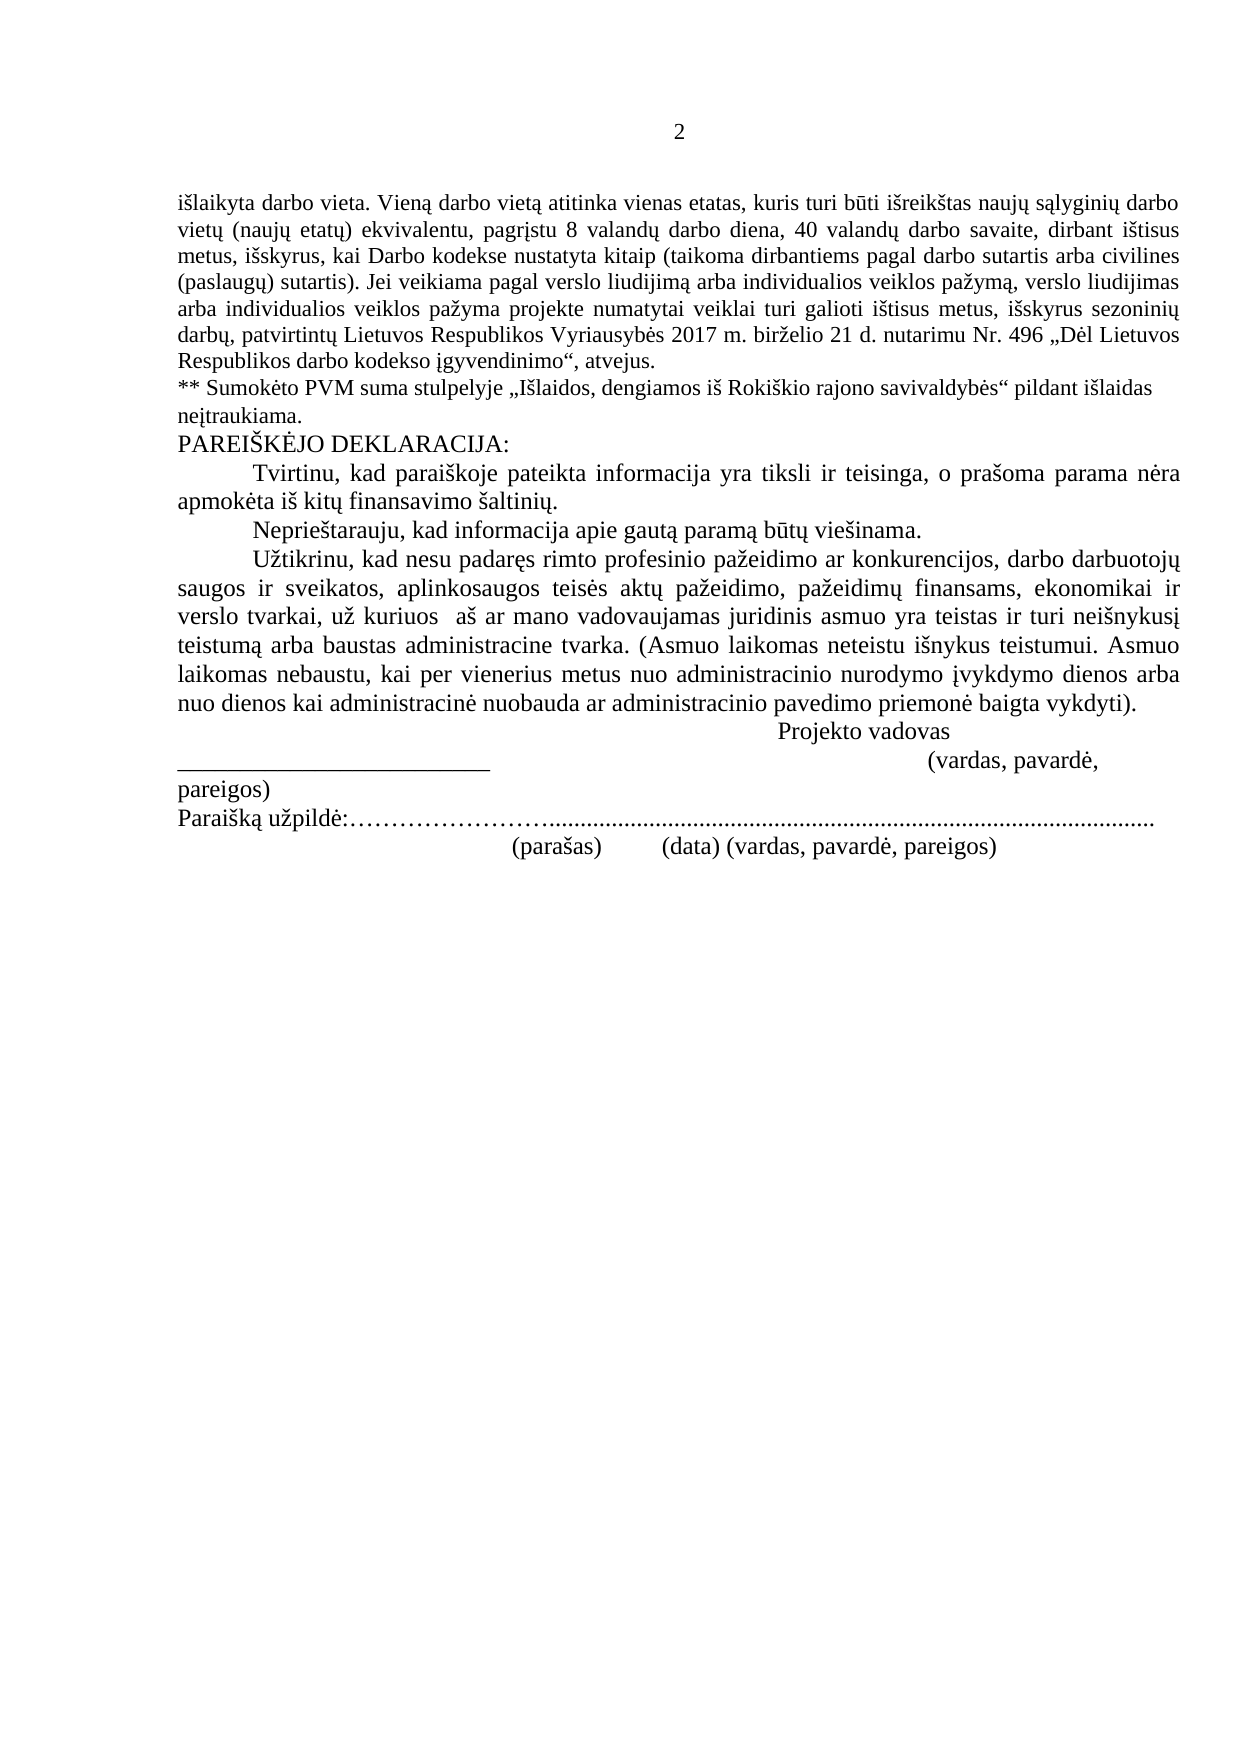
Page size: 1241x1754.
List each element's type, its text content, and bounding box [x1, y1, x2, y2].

text ** Sumokėto PVM suma stulpelyje „Išlaidos, dengiamos iš Rokiškio rajono savivaldybės“ pildant išlaidas neįtraukiama. [177, 374, 1181, 429]
text PAREIŠKĖJO DEKLARACIJA: [177, 429, 1181, 458]
text Tvirtinu, kad paraiškoje pateikta informacija yra tiksli ir teisinga, o prašoma parama nėra apmokėta iš kitų finansavimo šaltinių. [177, 458, 1181, 515]
text (parašas) (data) (vardas, pavardė, pareigos) [177, 831, 1181, 860]
text išlaikyta darbo vieta. Vieną darbo vietą atitinka vienas etatas, kuris turi būti išreikštas naujų sąlyginių darbo vietų (naujų etatų) ekvivalentu, pagrįstu 8 valandų darbo diena, 40 valandų darbo savaite, dirbant ištisus metus, išskyrus, kai Darbo kodekse nustatyta kitaip (taikoma dirbantiems pagal darbo sutartis arba civilines (paslaugų) sutartis). Jei veikiama pagal verslo liudijimą arba individualios veiklos pažymą, verslo liudijimas arba individualios veiklos pažyma projekte numatytai veiklai turi galioti ištisus metus, išskyrus sezoninių darbų, patvirtintų Lietuvos Respublikos Vyriausybės 2017 m. birželio 21 d. nutarimu Nr. 496 „Dėl Lietuvos Respublikos darbo kodekso įgyvendinimo“, atvejus. [177, 189, 1181, 374]
text Užtikrinu, kad nesu padaręs rimto profesinio pažeidimo ar konkurencijos, darbo darbuotojų saugos ir sveikatos, aplinkosaugos teisės aktų pažeidimo, pažeidimų finansams, ekonomikai ir verslo tvarkai, už kuriuos aš ar mano vadovaujamas juridinis asmuo yra teistas ir turi neišnykusį teistumą arba baustas administracine tvarka. (Asmuo laikomas neteistu išnykus teistumui. Asmuo laikomas nebaustu, kai per vienerius metus nuo administracinio nurodymo įvykdymo dienos arba nuo dienos kai administracinė nuobauda ar administracinio pavedimo priemonė baigta vykdyti). [177, 544, 1181, 716]
text Neprieštarauju, kad informacija apie gautą paramą būtų viešinama. [177, 515, 1181, 544]
text Projekto vadovas _________________________ (vardas, pavardė, pareigos) [177, 716, 1181, 803]
text Paraišką užpildė:……………………................................................................................................. [177, 803, 1181, 831]
